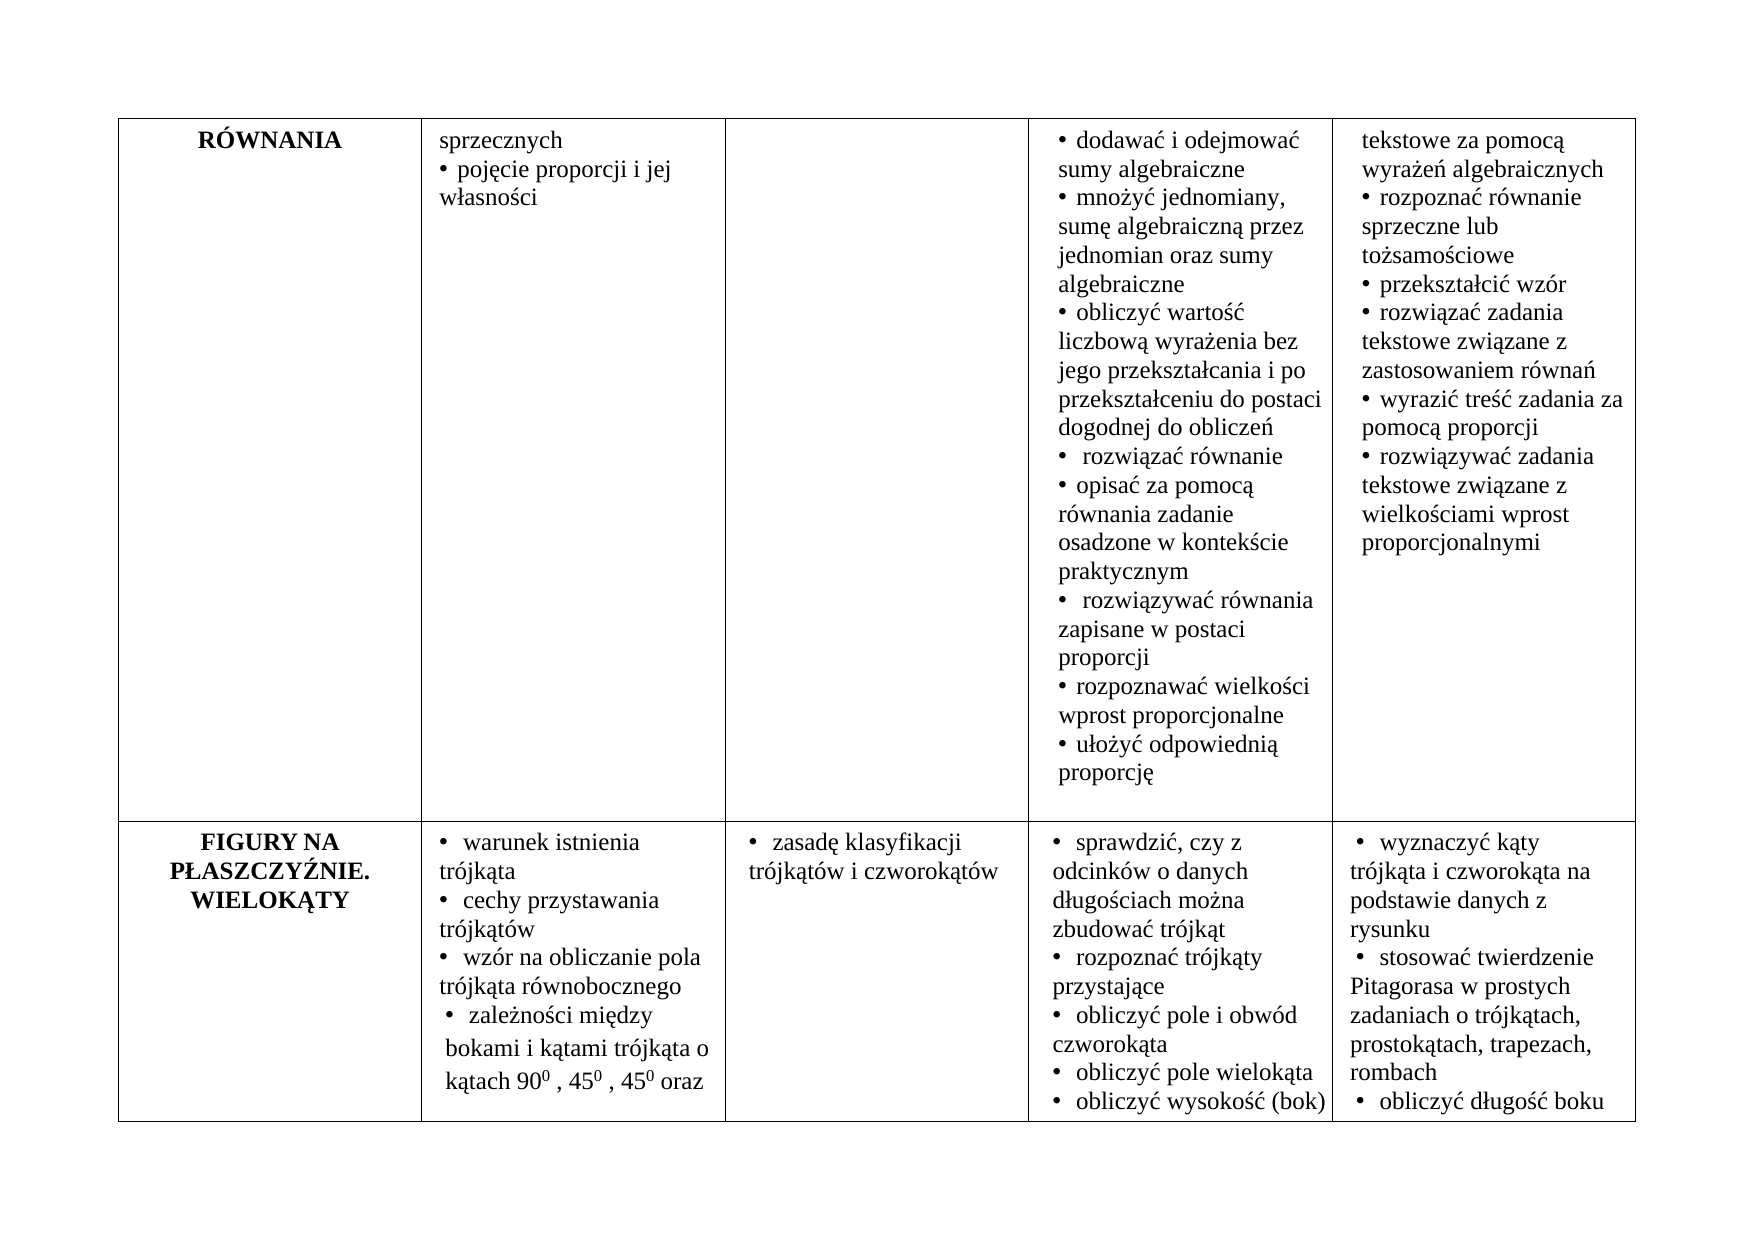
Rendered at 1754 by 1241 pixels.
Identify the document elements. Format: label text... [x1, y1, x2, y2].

table_cell zasadę klasyfikacji trójkątów i czworokątów [726, 822, 1028, 1121]
table_cell redukować wyrazy podobne w sumie algebraicznej dodawać i odejmować sumy algebraiczne mnożyć jednomiany, sumę algebraiczną przez jednomian oraz sumy algebraiczne obliczyć wartość liczbową wyrażenia bez jego przekształcania i po przekształceniu do postaci dogodnej do obliczeń rozwiązać równanie opisać za pomocą równania zadanie osadzone w kontekście praktycznym rozwiązywać równania zapisane w postaci proporcji rozpoznawać wielkości wprost proporcjonalne ułożyć odpowiednią proporcję [1029, 119, 1332, 821]
table_cell FIGURY NA PŁASZCZYŹNIE. WIELOKĄTY [119, 822, 421, 1121]
table_cell sprawdzić, czy z odcinków o danych długościach można zbudować trójkąt rozpoznać trójkąty przystające obliczyć pole i obwód czworokąta obliczyć pole wielokąta obliczyć wysokość (bok) [1029, 822, 1332, 1121]
table_cell tekstowe za pomocą wyrażeń algebraicznych rozpoznać równanie sprzeczne lub tożsamościowe przekształcić wzór rozwiązać zadania tekstowe związane z zastosowaniem równań wyrazić treść zadania za pomocą proporcji rozwiązywać zadania tekstowe związane z wielkościami wprost proporcjonalnymi [1333, 119, 1635, 821]
table_cell wyznaczyć kąty trójkąta i czworokąta na podstawie danych z rysunku stosować twierdzenie Pitagorasa w prostych zadaniach o trójkątach, prostokątach, trapezach, rombach obliczyć długość boku [1333, 822, 1635, 1121]
table_cell pojęcia równań: równoważnych, tożsamościowych, sprzecznych pojęcie proporcji i jej własności [422, 119, 725, 821]
table_cell [726, 119, 1028, 821]
table_cell warunek istnienia trójkąta cechy przystawania trójkątów wzór na obliczanie pola trójkąta równobocznego zależności między bokami i kątami trójkąta o kątach 900 , 450 , 450 oraz [422, 822, 725, 1121]
table_cell RÓWNANIA [119, 119, 421, 821]
